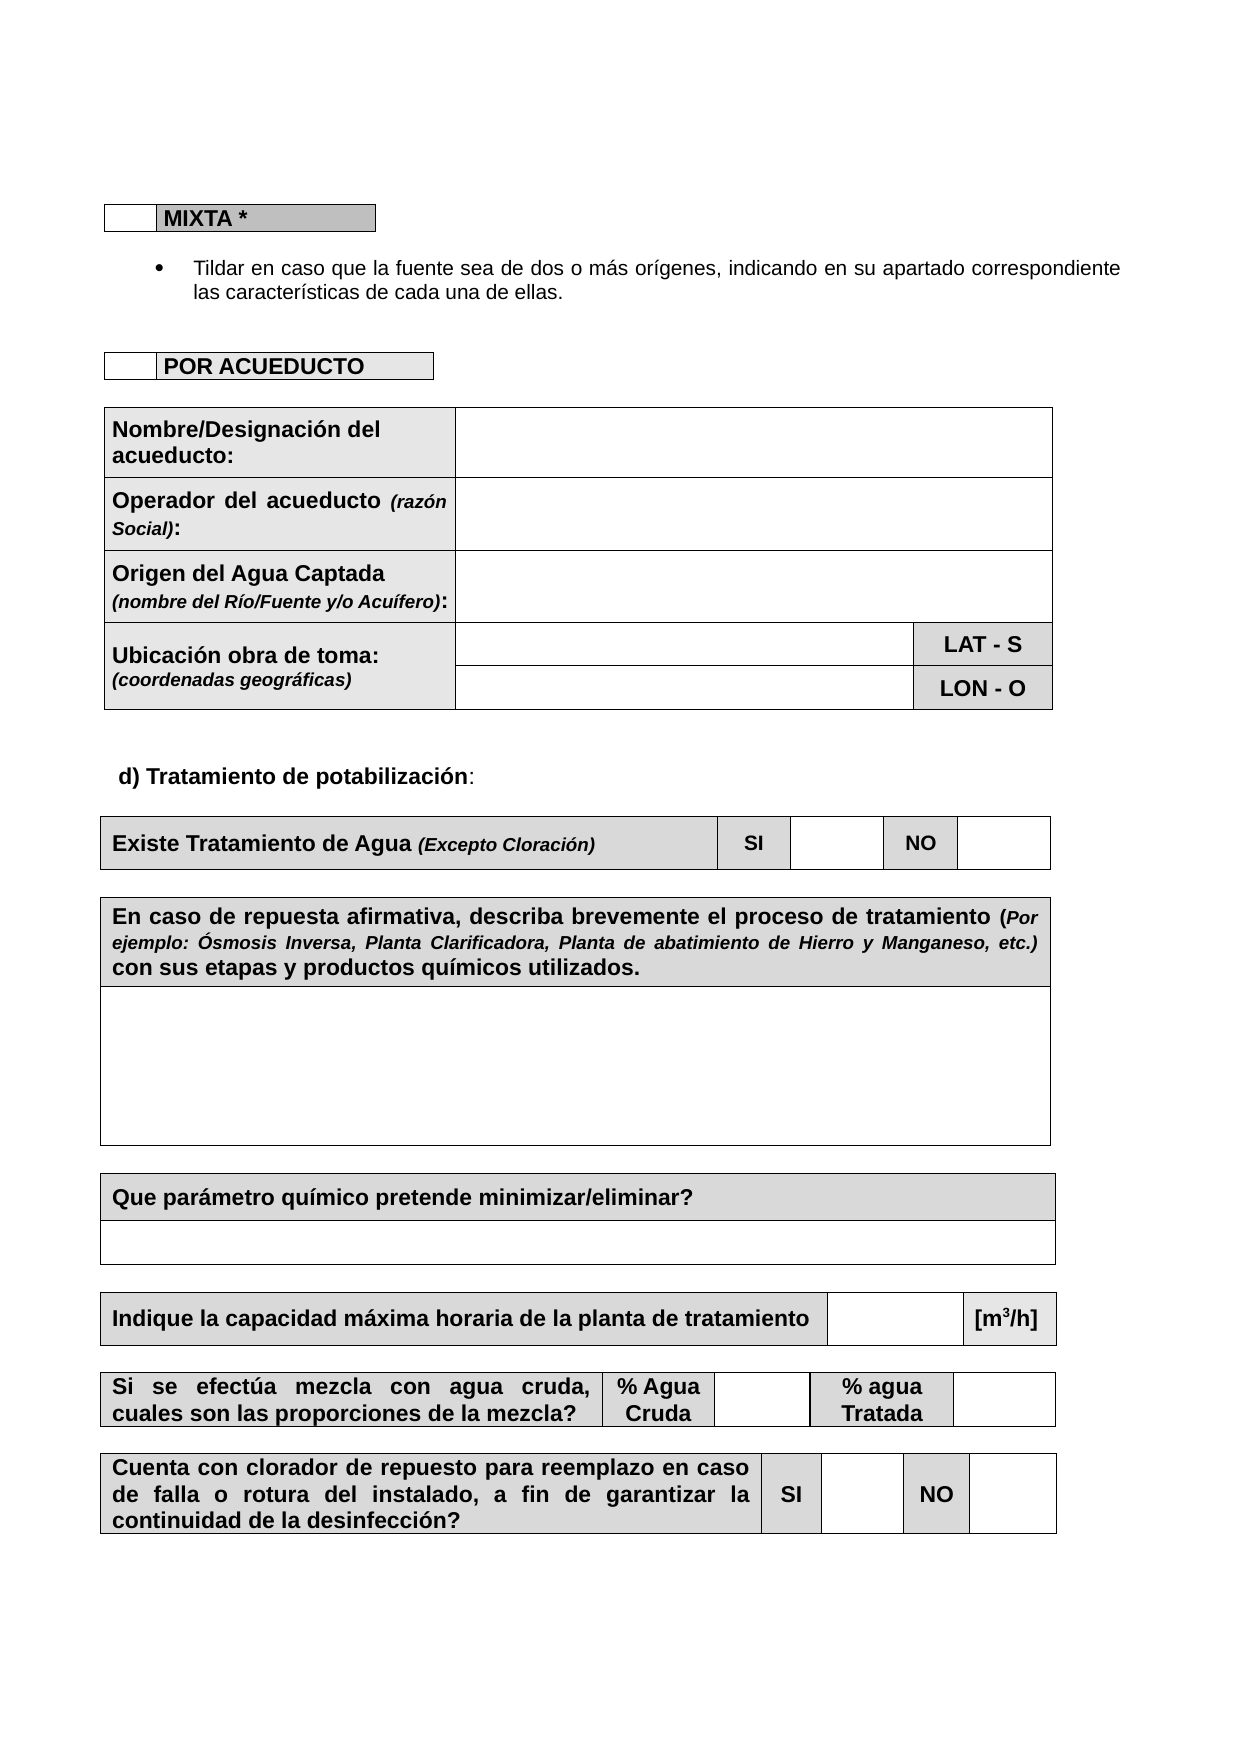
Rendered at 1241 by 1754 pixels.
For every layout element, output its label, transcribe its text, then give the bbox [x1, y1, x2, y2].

table_header [970, 1454, 1056, 1533]
table_cell [456, 478, 1052, 550]
table_header NO [884, 817, 957, 869]
table_header [822, 1454, 903, 1533]
table_header Si se efectúa mezcla con agua cruda, cuales son las proporciones de la mezcla? [101, 1373, 602, 1426]
table_header Existe Tratamiento de Agua (Excepto Cloración) [101, 817, 717, 869]
table_header SI [718, 817, 790, 869]
table_header [958, 817, 1050, 869]
table_header [m3/h] [964, 1293, 1056, 1345]
table_cell [456, 666, 913, 709]
subtitle d) Tratamiento de potabilización: [118, 763, 1122, 789]
table_header % agua Tratada [811, 1373, 953, 1426]
table_cell LON - O [914, 666, 1052, 709]
table_cell [456, 623, 913, 665]
table_header Que parámetro químico pretende minimizar/eliminar? [101, 1174, 1055, 1220]
table_header % Agua Cruda [603, 1373, 714, 1426]
table_cell Ubicación obra de toma: (coordenadas geográficas) [105, 623, 455, 709]
table_cell [101, 1221, 1055, 1264]
table_cell [101, 1039, 1050, 1092]
table_header NO [904, 1454, 969, 1533]
table_cell [101, 987, 1050, 1039]
table_header Indique la capacidad máxima horaria de la planta de tratamiento [101, 1293, 827, 1345]
table_cell LAT - S [914, 623, 1052, 665]
table_header En caso de repuesta afirmativa, describa brevemente el proceso de tratamiento (Por ejemplo: Ósmosis Inversa, Planta Clarificadora, Planta de abatimiento de Hierro y Manganeso, etc.) con sus etapas y productos químicos utilizados. [101, 898, 1050, 986]
table_header Nombre/Designación del acueducto: [105, 408, 455, 477]
table_cell [101, 1092, 1050, 1145]
table_header [105, 205, 156, 231]
table_header [456, 408, 1052, 477]
table_header [828, 1293, 963, 1345]
table_cell Operador del acueducto (razón Social): [105, 478, 455, 550]
table_cell Origen del Agua Captada (nombre del Río/Fuente y/o Acuífero): [105, 551, 455, 622]
table_header MIXTA * [157, 205, 375, 231]
table_header [791, 817, 883, 869]
table_header SI [762, 1454, 821, 1533]
table_header [954, 1373, 1055, 1426]
table_header [715, 1373, 809, 1426]
table_cell [456, 551, 1052, 622]
table_header POR ACUEDUCTO [157, 353, 433, 379]
table_header [105, 353, 156, 379]
table_header Cuenta con clorador de repuesto para reemplazo en caso de falla o rotura del instalado, a fin de garantizar la continuidad de la desinfección? [101, 1454, 761, 1533]
list Tildar en caso que la fuente sea de dos o más orígenes, indicando en su apartado correspondiente las características de cada una de ellas. [156, 256, 1122, 304]
